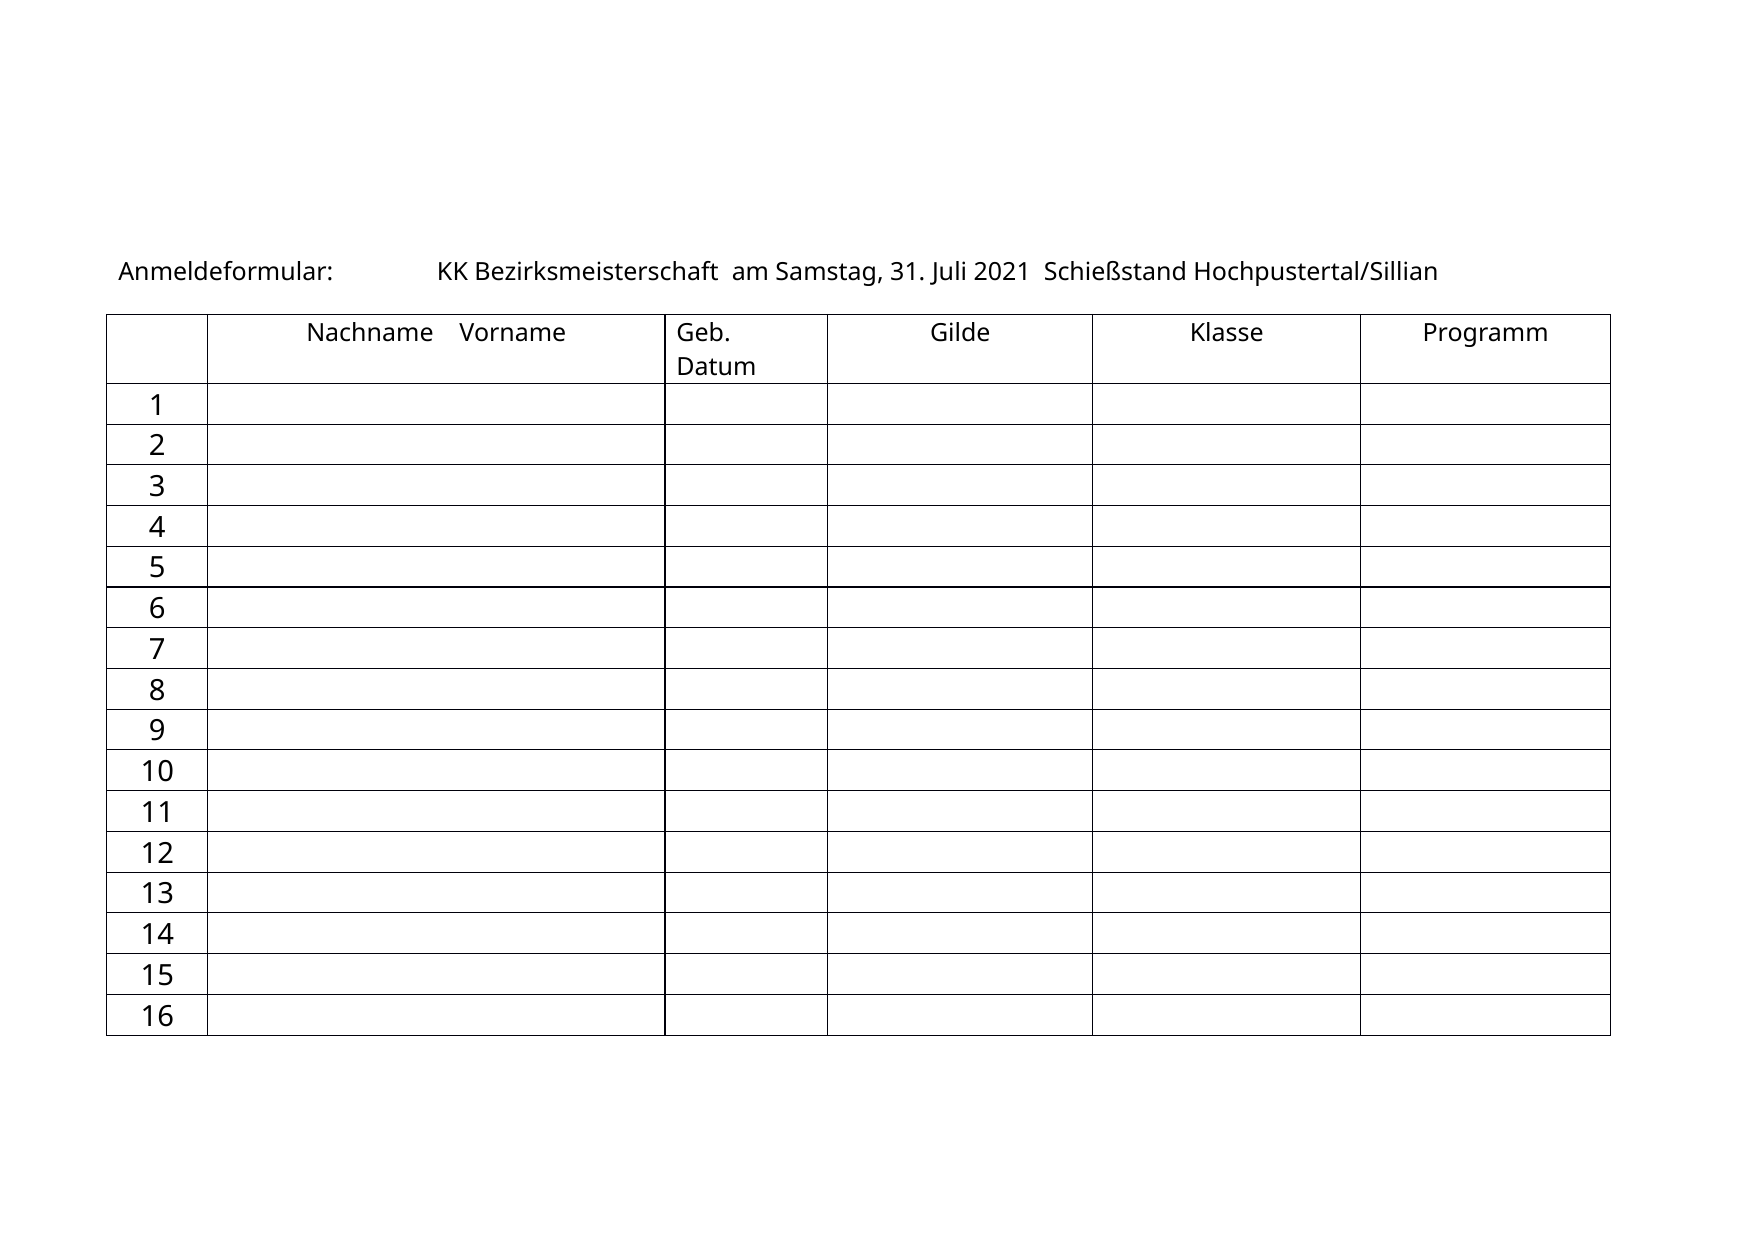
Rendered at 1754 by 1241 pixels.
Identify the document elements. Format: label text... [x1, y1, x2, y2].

table_cell [1361, 384, 1610, 423]
table_cell 2 [107, 425, 207, 464]
table_cell [208, 506, 664, 546]
table_cell [828, 465, 1092, 505]
table_cell [208, 384, 664, 423]
table_cell [208, 873, 664, 912]
table_cell [208, 425, 664, 464]
table_cell [1361, 425, 1610, 464]
text Anmeldeformular: KK Bezirksmeisterschaft am Samstag, 31. Juli 2021 Schießstand Hochpustertal/Sillian [118, 254, 1606, 288]
table_cell [208, 669, 664, 709]
table_header Klasse [1093, 315, 1360, 383]
table_cell [1093, 954, 1360, 994]
table_cell 12 [107, 832, 207, 872]
table_cell [666, 750, 827, 790]
table_cell [666, 465, 827, 505]
table_cell [828, 425, 1092, 464]
table_cell [1093, 465, 1360, 505]
table_cell [666, 832, 827, 872]
table_cell [828, 995, 1092, 1034]
table_cell [666, 710, 827, 749]
table_cell [208, 995, 664, 1034]
table_cell [1093, 547, 1360, 586]
table_cell [828, 750, 1092, 790]
table_cell [1361, 995, 1610, 1034]
table_cell [208, 954, 664, 994]
table_cell [828, 791, 1092, 831]
table_cell [666, 506, 827, 546]
table_cell [208, 710, 664, 749]
table_cell 3 [107, 465, 207, 505]
table_cell [1361, 588, 1610, 627]
table_cell [1093, 425, 1360, 464]
table_cell 13 [107, 873, 207, 912]
table_header Gilde [828, 315, 1092, 383]
table_cell [1361, 954, 1610, 994]
table_cell [208, 750, 664, 790]
table_cell [1361, 873, 1610, 912]
table_cell [1361, 506, 1610, 546]
table_cell [208, 628, 664, 668]
table_cell [828, 832, 1092, 872]
table_cell [666, 791, 827, 831]
table_cell [208, 588, 664, 627]
table_cell [1093, 669, 1360, 709]
table_cell [828, 669, 1092, 709]
table_cell [1361, 832, 1610, 872]
table_header [107, 315, 207, 383]
table_cell 15 [107, 954, 207, 994]
table_cell [1361, 791, 1610, 831]
table_cell 8 [107, 669, 207, 709]
table_header Geb. Datum [666, 315, 827, 383]
table_cell 14 [107, 913, 207, 953]
table_cell 1 [107, 384, 207, 423]
table_cell [1093, 506, 1360, 546]
table_cell [828, 913, 1092, 953]
table_cell [828, 954, 1092, 994]
table_cell 11 [107, 791, 207, 831]
table_cell [1361, 669, 1610, 709]
table_cell [1093, 913, 1360, 953]
table_cell [208, 465, 664, 505]
table_cell [1361, 465, 1610, 505]
table_cell [1093, 873, 1360, 912]
table_cell 6 [107, 588, 207, 627]
table_cell 9 [107, 710, 207, 749]
table_cell [828, 506, 1092, 546]
table_cell [208, 832, 664, 872]
table_header Programm [1361, 315, 1610, 383]
table_cell [208, 913, 664, 953]
table_cell [1093, 384, 1360, 423]
table_cell [208, 547, 664, 586]
table_cell [666, 913, 827, 953]
table_cell [828, 588, 1092, 627]
table_cell [1093, 750, 1360, 790]
table_cell [828, 547, 1092, 586]
table_cell [1093, 628, 1360, 668]
table_cell 4 [107, 506, 207, 546]
table_cell 7 [107, 628, 207, 668]
table_cell [666, 588, 827, 627]
table_cell [208, 791, 664, 831]
table_cell 16 [107, 995, 207, 1034]
table_header Nachname Vorname [208, 315, 664, 383]
table_cell [666, 547, 827, 586]
table_cell [666, 425, 827, 464]
table_cell [1093, 710, 1360, 749]
table_cell [828, 628, 1092, 668]
table_cell [666, 669, 827, 709]
table_cell [1093, 832, 1360, 872]
table_cell [1093, 791, 1360, 831]
table_cell [828, 384, 1092, 423]
table_cell [1361, 710, 1610, 749]
table_cell [1361, 628, 1610, 668]
table_cell [666, 384, 827, 423]
table_cell 5 [107, 547, 207, 586]
table_cell [666, 873, 827, 912]
table_cell [666, 628, 827, 668]
table_cell [1093, 588, 1360, 627]
table_cell [666, 954, 827, 994]
table_cell [1361, 913, 1610, 953]
table_cell [828, 710, 1092, 749]
table_cell 10 [107, 750, 207, 790]
table_cell [666, 995, 827, 1034]
table_cell [1093, 995, 1360, 1034]
table_cell [828, 873, 1092, 912]
table_cell [1361, 547, 1610, 586]
table_cell [1361, 750, 1610, 790]
